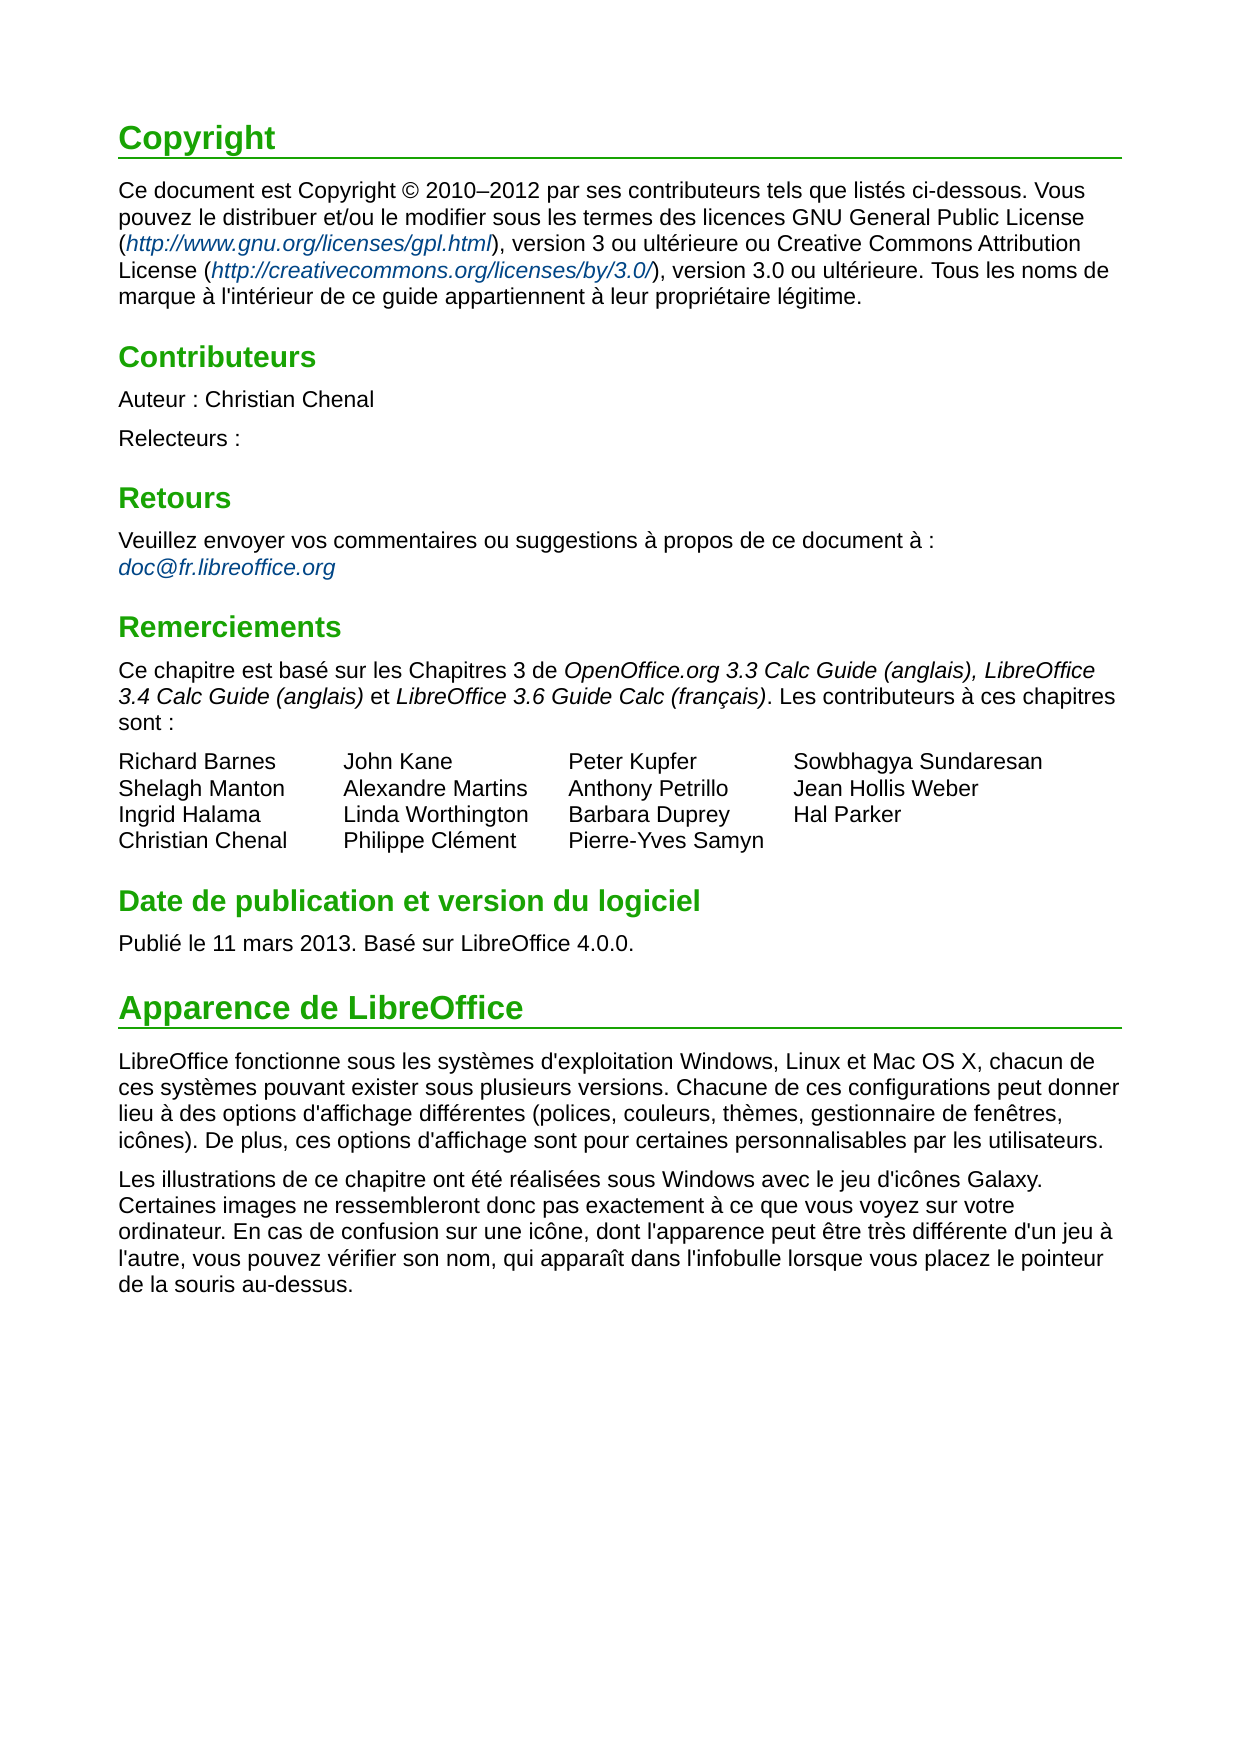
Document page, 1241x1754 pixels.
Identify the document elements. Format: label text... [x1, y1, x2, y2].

text Date de publication et version du logiciel [118, 883, 1122, 918]
text Retours [118, 480, 1122, 515]
text Contributeurs [118, 339, 1122, 373]
subtitle Copyright [118, 118, 1122, 157]
text Ce chapitre est basé sur les Chapitres 3 de OpenOffice.org 3.3 Calc Guide (anglais), LibreOffice 3.4 Calc Guide (anglais) et LibreOffice 3.6 Guide Calc (français). Les contributeurs à ces chapitres sont : [118, 657, 1122, 736]
text Les illustrations de ce chapitre ont été réalisées sous Windows avec le jeu d'icônes Galaxy. Certaines images ne ressembleront donc pas exactement à ce que vous voyez sur votre ordinateur. En cas de confusion sur une icône, dont l'apparence peut être très différente d'un jeu à l'autre, vous pouvez vérifier son nom, qui apparaît dans l'infobulle lorsque vous placez le pointeur de la souris au-dessus. [118, 1166, 1122, 1297]
text Auteur : Christian Chenal [118, 386, 1122, 412]
text Publié le 11 mars 2013. Basé sur LibreOffice 4.0.0. [118, 930, 1122, 956]
text LibreOffice fonctionne sous les systèmes d'exploitation Windows, Linux et Mac OS X, chacun de ces systèmes pouvant exister sous plusieurs versions. Chacune de ces configurations peut donner lieu à des options d'affichage différentes (polices, couleurs, thèmes, gestionnaire de fenêtres, icônes). De plus, ces options d'affichage sont pour certaines personnalisables par les utilisateurs. [118, 1048, 1122, 1153]
text Ce document est Copyright © 2010–2012 par ses contributeurs tels que listés ci-dessous. Vous pouvez le distribuer et/ou le modifier sous les termes des licences GNU General Public License (http://www.gnu.org/licenses/gpl.html), version 3 ou ultérieure ou Creative Commons Attribution License (http://creativecommons.org/licenses/by/3.0/), version 3.0 ou ultérieure. Tous les noms de marque à l'intérieur de ce guide appartiennent à leur propriétaire légitime. [118, 177, 1122, 309]
text Relecteurs : [118, 424, 1122, 451]
text Veuillez envoyer vos commentaires ou suggestions à propos de ce document à : doc@fr.libreoffice.org [118, 527, 1122, 580]
text Remerciements [118, 609, 1122, 644]
text Richard Barnes John Kane Peter Kupfer Sowbhagya Sundaresan Shelagh Manton Alexandre Martins Anthony Petrillo Jean Hollis Weber Ingrid Halama Linda Worthington Barbara Duprey Hal Parker Christian Chenal Philippe Clément Pierre-Yves Samyn [118, 748, 1122, 853]
subtitle Apparence de LibreOffice [118, 988, 1122, 1027]
